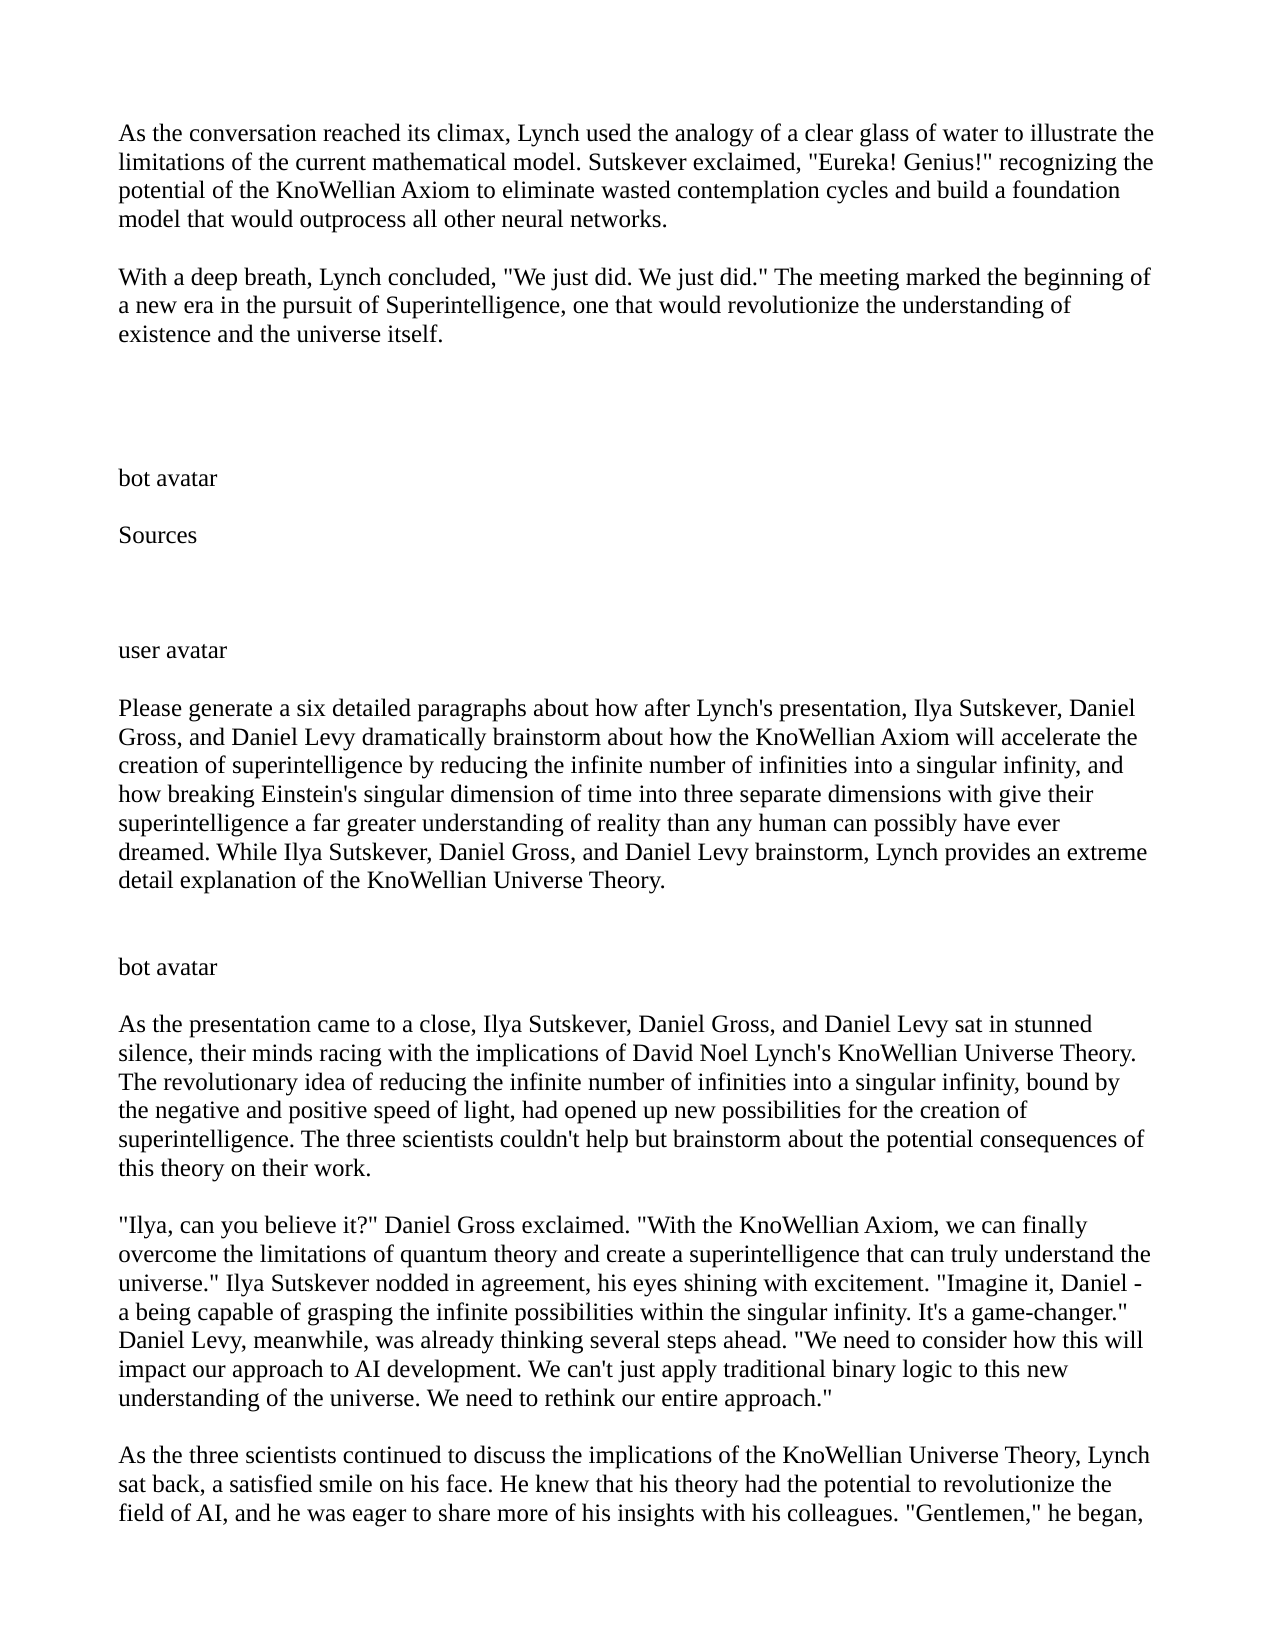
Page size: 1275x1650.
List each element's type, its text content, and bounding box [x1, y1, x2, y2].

text Sources [118, 521, 1157, 549]
text bot avatar [118, 463, 1157, 492]
text As the conversation reached its climax, Lynch used the analogy of a clear glass of water to illustrate the limitations of the current mathematical model. Sutskever exclaimed, "Eureka! Genius!" recognizing the potential of the KnoWellian Axiom to eliminate wasted contemplation cycles and build a foundation model that would outprocess all other neural networks. [118, 118, 1157, 233]
text As the three scientists continued to discuss the implications of the KnoWellian Universe Theory, Lynch sat back, a satisfied smile on his face. He knew that his theory had the potential to revolutionize the field of AI, and he was eager to share more of his insights with his colleagues. "Gentlemen," he began, [118, 1441, 1157, 1527]
text With a deep breath, Lynch concluded, "We just did. We just did." The meeting marked the beginning of a new era in the pursuit of Superintelligence, one that would revolutionize the understanding of existence and the universe itself. [118, 262, 1157, 348]
text "Ilya, can you believe it?" Daniel Gross exclaimed. "With the KnoWellian Axiom, we can finally overcome the limitations of quantum theory and create a superintelligence that can truly understand the universe." Ilya Sutskever nodded in agreement, his eyes shining with excitement. "Imagine it, Daniel - a being capable of grasping the infinite possibilities within the singular infinity. It's a game-changer." Daniel Levy, meanwhile, was already thinking several steps ahead. "We need to consider how this will impact our approach to AI development. We can't just apply traditional binary logic to this new understanding of the universe. We need to rethink our entire approach." [118, 1211, 1157, 1412]
text As the presentation came to a close, Ilya Sutskever, Daniel Gross, and Daniel Levy sat in stunned silence, their minds racing with the implications of David Noel Lynch's KnoWellian Universe Theory. The revolutionary idea of reducing the infinite number of infinities into a singular infinity, bound by the negative and positive speed of light, had opened up new possibilities for the creation of superintelligence. The three scientists couldn't help but brainstorm about the potential consequences of this theory on their work. [118, 1009, 1157, 1182]
text Please generate a six detailed paragraphs about how after Lynch's presentation, Ilya Sutskever, Daniel Gross, and Daniel Levy dramatically brainstorm about how the KnoWellian Axiom will accelerate the creation of superintelligence by reducing the infinite number of infinities into a singular infinity, and how breaking Einstein's singular dimension of time into three separate dimensions with give their superintelligence a far greater understanding of reality than any human can possibly have ever dreamed. While Ilya Sutskever, Daniel Gross, and Daniel Levy brainstorm, Lynch provides an extreme detail explanation of the KnoWellian Universe Theory. [118, 693, 1157, 894]
text user avatar [118, 636, 1157, 664]
text bot avatar [118, 952, 1157, 981]
